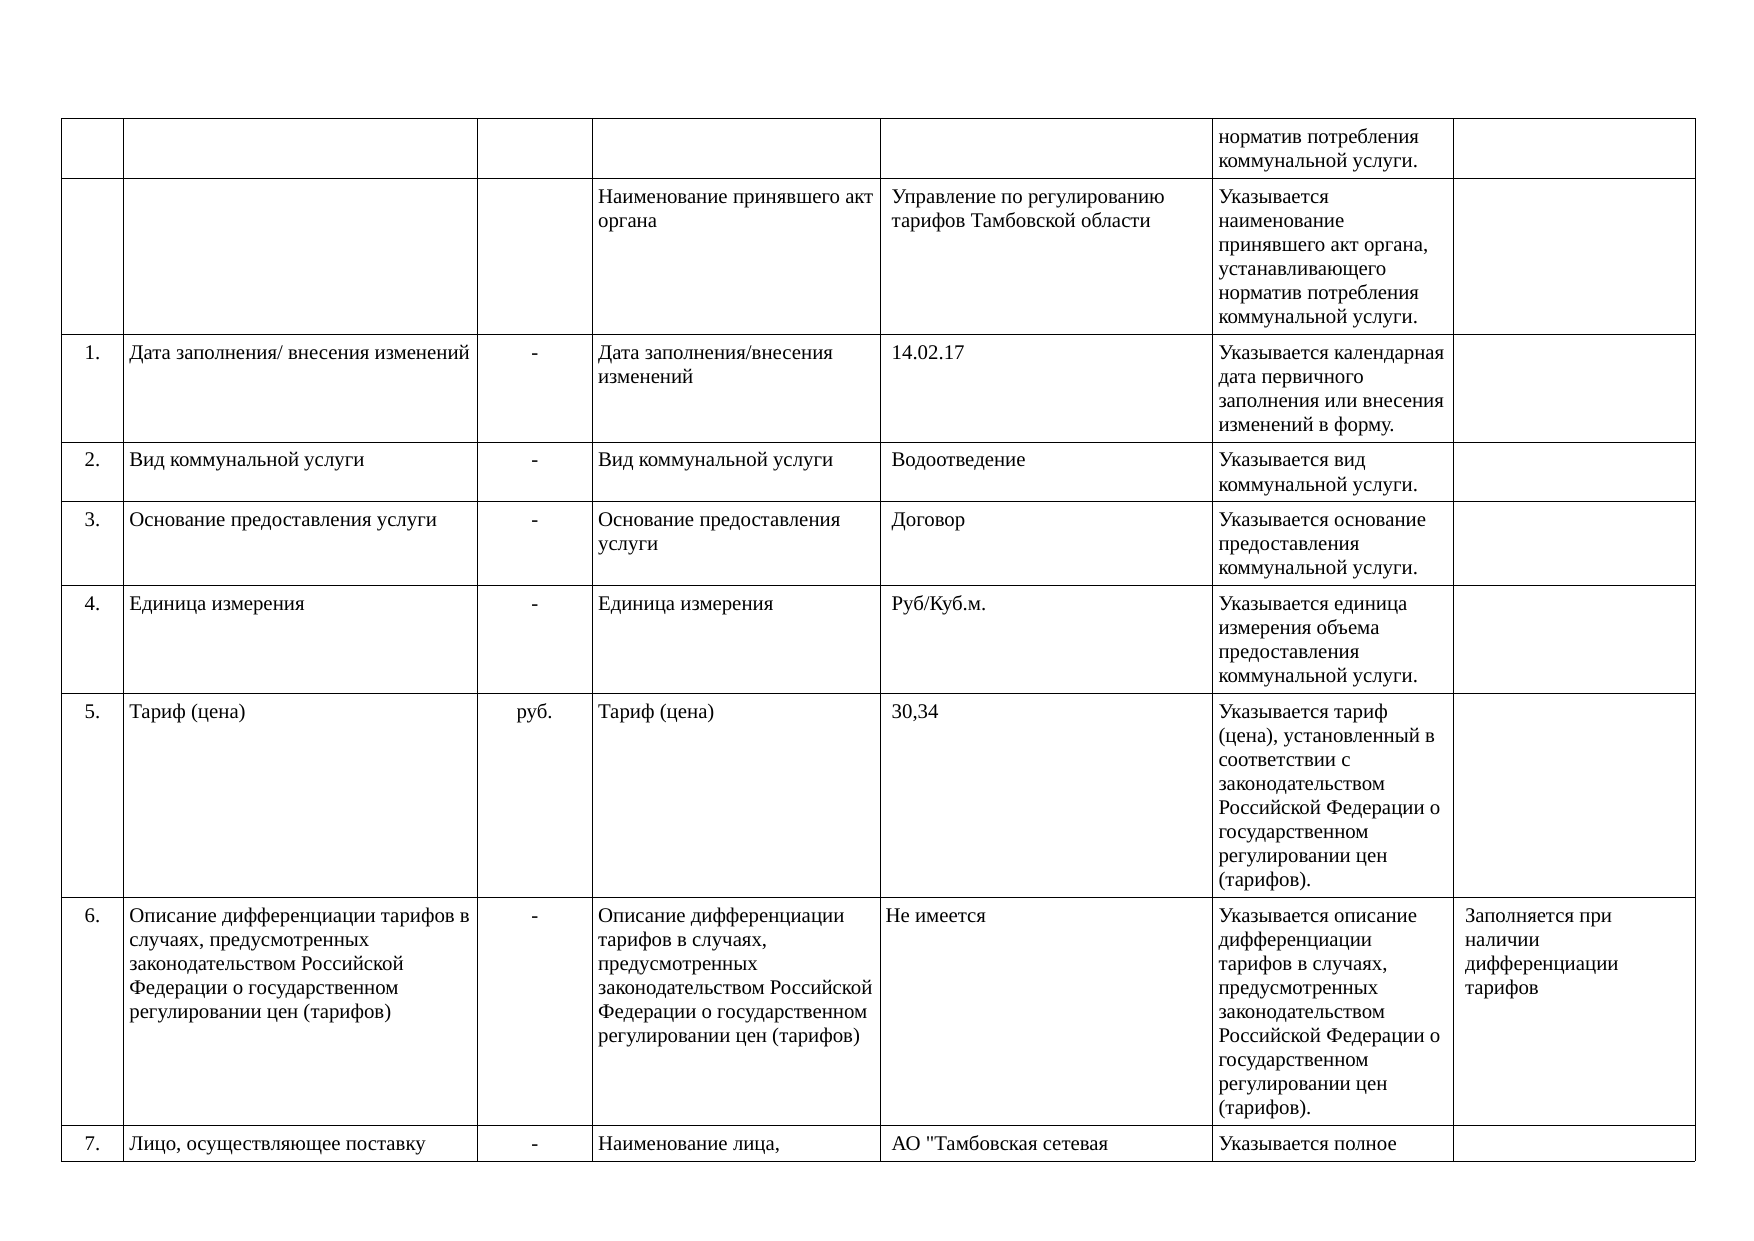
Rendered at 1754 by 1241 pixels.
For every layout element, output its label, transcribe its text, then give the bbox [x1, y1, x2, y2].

table_cell Тариф (цена) [593, 694, 880, 897]
table_cell Указывается наименование принявшего акт органа, устанавливающего норматив потребления коммунальной услуги. [1213, 179, 1453, 334]
table_cell Водоотведение [881, 443, 1212, 501]
table_cell [1454, 119, 1695, 178]
table_cell - [478, 1126, 592, 1161]
table_cell Управление по регулированию тарифов Тамбовской области [881, 179, 1212, 334]
table_cell Наименование лица, [593, 1126, 880, 1161]
table_cell 30,34 [881, 694, 1212, 897]
table_cell [1454, 443, 1695, 501]
table_cell Указывается календарная дата первичного заполнения или внесения изменений в форму. [1213, 335, 1453, 442]
table_cell - [478, 898, 592, 1125]
table_cell руб. [478, 694, 592, 897]
table_cell [478, 119, 592, 178]
table_cell 6. [62, 898, 123, 1125]
table_cell Лицо, осуществляющее поставку [124, 1126, 477, 1161]
table_cell [1454, 694, 1695, 897]
table_cell Указывается описание дифференциации тарифов в случаях, предусмотренных законодательством Российской Федерации о государственном регулировании цен (тарифов). [1213, 898, 1453, 1125]
table_cell 7. [62, 1126, 123, 1161]
table_cell АО "Тамбовская сетевая [881, 1126, 1212, 1161]
table_cell Описание дифференциации тарифов в случаях, предусмотренных законодательством Российской Федерации о государственном регулировании цен (тарифов) [593, 898, 880, 1125]
table_cell Основание предоставления услуги [593, 502, 880, 585]
table_cell [124, 179, 477, 334]
table_cell Единица измерения [593, 586, 880, 693]
table_cell [1454, 179, 1695, 334]
table_cell Единица измерения [124, 586, 477, 693]
table_cell Вид коммунальной услуги [593, 443, 880, 501]
table_cell Заполняется при наличии дифференциации тарифов [1454, 898, 1695, 1125]
table_cell [1454, 1126, 1695, 1161]
table_cell Договор [881, 502, 1212, 585]
table_cell - [478, 335, 592, 442]
table_cell - [478, 586, 592, 693]
table_cell Наименование принявшего акт органа [593, 179, 880, 334]
table_cell 3. [62, 502, 123, 585]
table_cell [124, 119, 477, 178]
table_cell Указывается основание предоставления коммунальной услуги. [1213, 502, 1453, 585]
table_cell Дата заполнения/ внесения изменений [124, 335, 477, 442]
table_cell Указывается вид коммунальной услуги. [1213, 443, 1453, 501]
table_cell [478, 179, 592, 334]
table_cell 4. [62, 586, 123, 693]
table_cell 14.02.17 [881, 335, 1212, 442]
table_cell - [478, 443, 592, 501]
table_cell 2. [62, 443, 123, 501]
table_cell 1. [62, 335, 123, 442]
table_cell Руб/Куб.м. [881, 586, 1212, 693]
table_cell Тариф (цена) [124, 694, 477, 897]
table_cell Указывается полное [1213, 1126, 1453, 1161]
table_cell Указывается тариф (цена), установленный в соответствии с законодательством Российской Федерации о государственном регулировании цен (тарифов). [1213, 694, 1453, 897]
table_cell [1454, 502, 1695, 585]
table_cell Описание дифференциации тарифов в случаях, предусмотренных законодательством Российской Федерации о государственном регулировании цен (тарифов) [124, 898, 477, 1125]
table_cell [62, 119, 123, 178]
table_cell 5. [62, 694, 123, 897]
table_cell Основание предоставления услуги [124, 502, 477, 585]
table_cell [62, 179, 123, 334]
table_cell [881, 119, 1212, 178]
table_cell Указывается единица измерения объема предоставления коммунальной услуги. [1213, 586, 1453, 693]
table_cell - [478, 502, 592, 585]
table_cell Вид коммунальной услуги [124, 443, 477, 501]
table_cell Дата заполнения/внесения изменений [593, 335, 880, 442]
table_cell [1454, 335, 1695, 442]
table_cell [1454, 586, 1695, 693]
table_cell Не имеется [881, 898, 1212, 1125]
table_cell норматив потребления коммунальной услуги. [1213, 119, 1453, 178]
table_cell [593, 119, 880, 178]
